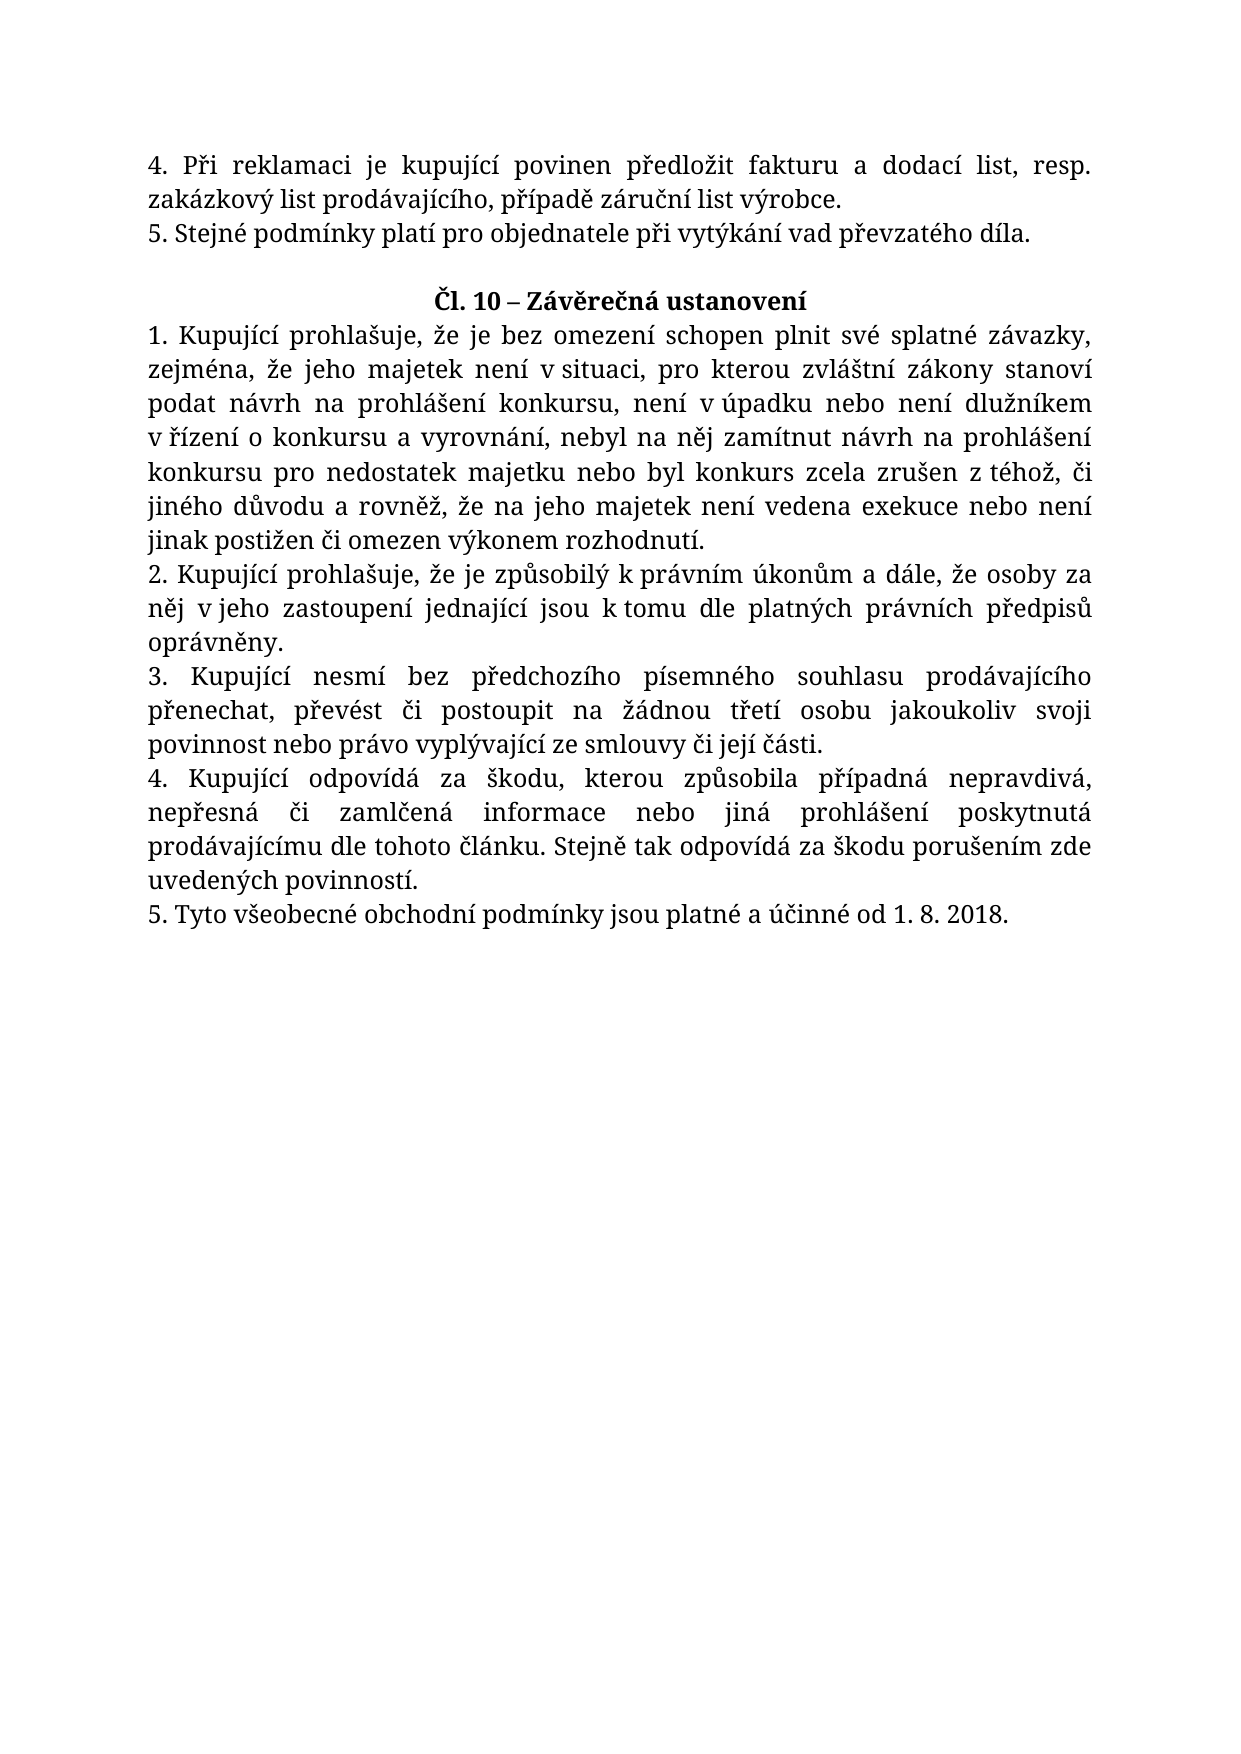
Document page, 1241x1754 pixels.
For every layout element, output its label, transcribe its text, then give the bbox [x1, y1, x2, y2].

text 4. Při reklamaci je kupující povinen předložit fakturu a dodací list, resp. zakázkový list prodávajícího, případě záruční list výrobce. [148, 148, 1093, 216]
text 3. Kupující nesmí bez předchozího písemného souhlasu prodávajícího přenechat, převést či postoupit na žádnou třetí osobu jakoukoliv svoji povinnost nebo právo vyplývající ze smlouvy či její části. [148, 658, 1093, 761]
text 2. Kupující prohlašuje, že je způsobilý k právním úkonům a dále, že osoby za něj v jeho zastoupení jednající jsou k tomu dle platných právních předpisů oprávněny. [148, 556, 1093, 658]
text 4. Kupující odpovídá za škodu, kterou způsobila případná nepravdivá, nepřesná či zamlčená informace nebo jiná prohlášení poskytnutá prodávajícímu dle tohoto článku. Stejně tak odpovídá za škodu porušením zde uvedených povinností. [148, 761, 1093, 897]
text 1. Kupující prohlašuje, že je bez omezení schopen plnit své splatné závazky, zejména, že jeho majetek není v situaci, pro kterou zvláštní zákony stanoví podat návrh na prohlášení konkursu, není v úpadku nebo není dlužníkem v řízení o konkursu a vyrovnání, nebyl na něj zamítnut návrh na prohlášení konkursu pro nedostatek majetku nebo byl konkurs zcela zrušen z téhož, či jiného důvodu a rovněž, že na jeho majetek není vedena exekuce nebo není jinak postižen či omezen výkonem rozhodnutí. [148, 318, 1093, 556]
text Čl. 10 – Závěrečná ustanovení [148, 284, 1093, 318]
text 5. Tyto všeobecné obchodní podmínky jsou platné a účinné od 1. 8. 2018. [148, 897, 1093, 931]
text 5. Stejné podmínky platí pro objednatele při vytýkání vad převzatého díla. [148, 216, 1093, 250]
